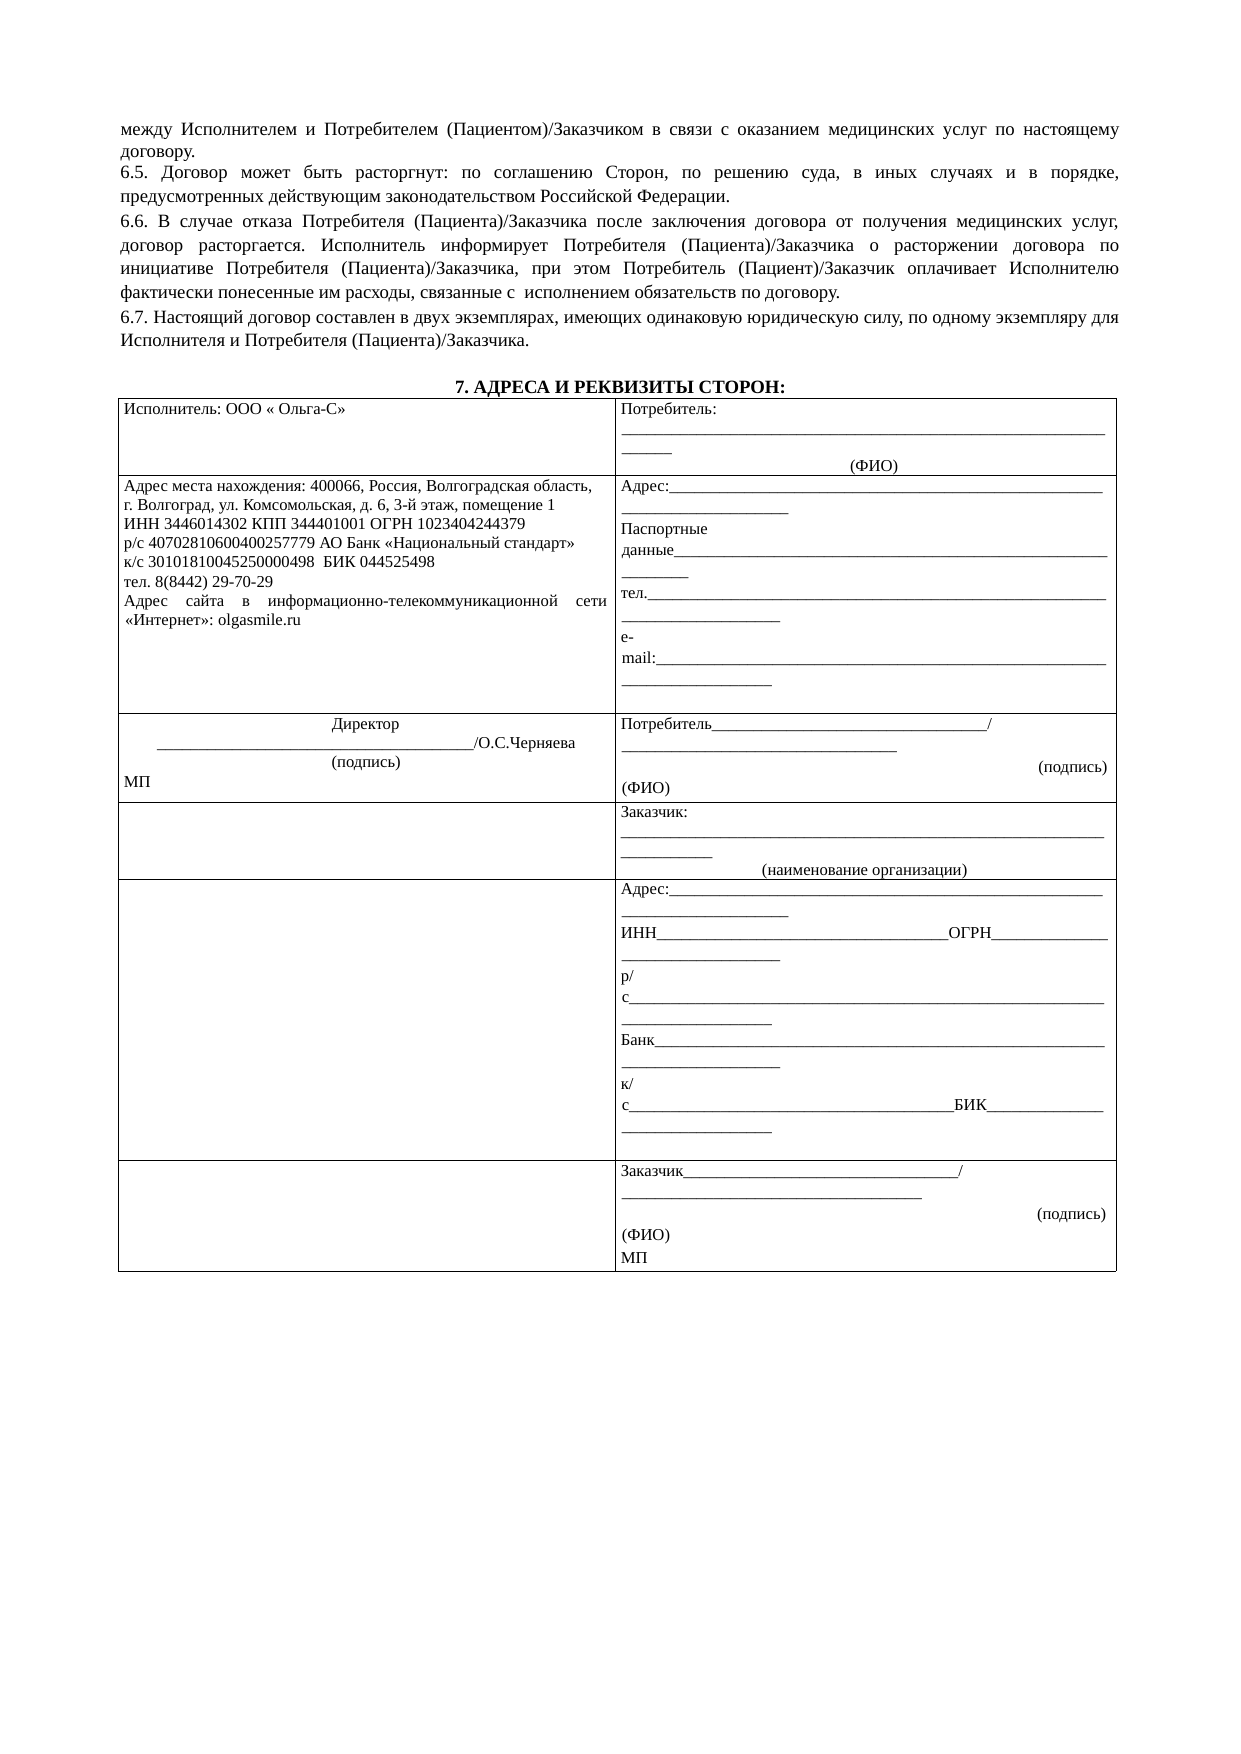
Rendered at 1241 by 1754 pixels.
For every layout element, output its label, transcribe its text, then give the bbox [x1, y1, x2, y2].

table_cell Потребитель_________________________________/_________________________________ (подпись) (ФИО) [616, 714, 1116, 801]
table_cell Заказчик: _____________________________________________________________________ (наименование организации) [616, 803, 1116, 879]
table_cell [119, 1161, 615, 1271]
text между Исполнителем и Потребителем (Пациентом)/Заказчиком в связи с оказанием медицинских услуг по настоящему договору. [119, 118, 1121, 161]
table_cell [119, 803, 615, 879]
table_header Потребитель: ________________________________________________________________ (ФИО) [616, 399, 1116, 475]
table_cell Директор ______________________________________/О.С.Черняева (подпись) МП [119, 714, 615, 801]
text 6.6. В случае отказа Потребителя (Пациента)/Заказчика после заключения договора от получения медицинских услуг, договор расторгается. Исполнитель информирует Потребителя (Пациента)/Заказчика о расторжении договора по инициативе Потребителя (Пациента)/Заказчика, при этом Потребитель (Пациент)/Заказчик оплачивает Исполнителю фактически понесенные им расходы, связанные с исполнением обязательств по договору. [120, 210, 1121, 302]
table_cell Адрес:________________________________________________________________________ Паспортные данные____________________________________________________________ тел.__________________________________________________________________________ e-mail:________________________________________________________________________ [616, 476, 1116, 713]
text 6.5. Договор может быть расторгнут: по соглашению Сторон, по решению суда, в иных случаях и в порядке, предусмотренных действующим законодательством Российской Федерации. [120, 161, 1121, 206]
text 7. АДРЕСА И РЕКВИЗИТЫ СТОРОН: [120, 376, 1121, 398]
table_header Исполнитель: ООО « Ольга-С» [119, 399, 615, 475]
table_cell Заказчик_________________________________/____________________________________ (подпись) (ФИО) МП [616, 1161, 1116, 1271]
table_cell Адрес места нахождения: 400066, Россия, Волгоградская область, г. Волгоград, ул. Комсомольская, д. 6, 3-й этаж, помещение 1 ИНН 3446014302 КПП 344401001 ОГРН 1023404244379 р/с 40702810600400257779 АО Банк «Национальный стандарт» к/с 30101810045250000498 БИК 044525498 тел. 8(8442) 29-70-29 Адрес сайта в информационно-телекоммуникационной сети «Интернет»: olgasmile.ru [119, 476, 615, 713]
text 6.7. Настоящий договор составлен в двух экземплярах, имеющих одинаковую юридическую силу, по одному экземпляру для Исполнителя и Потребителя (Пациента)/Заказчика. [120, 306, 1121, 351]
table_cell Адрес:________________________________________________________________________ ИНН___________________________________ОГРН_________________________________ р/с___________________________________________________________________________ Банк_________________________________________________________________________ к/с_______________________________________БИК________________________________ [616, 880, 1116, 1160]
table_cell [119, 880, 615, 1160]
